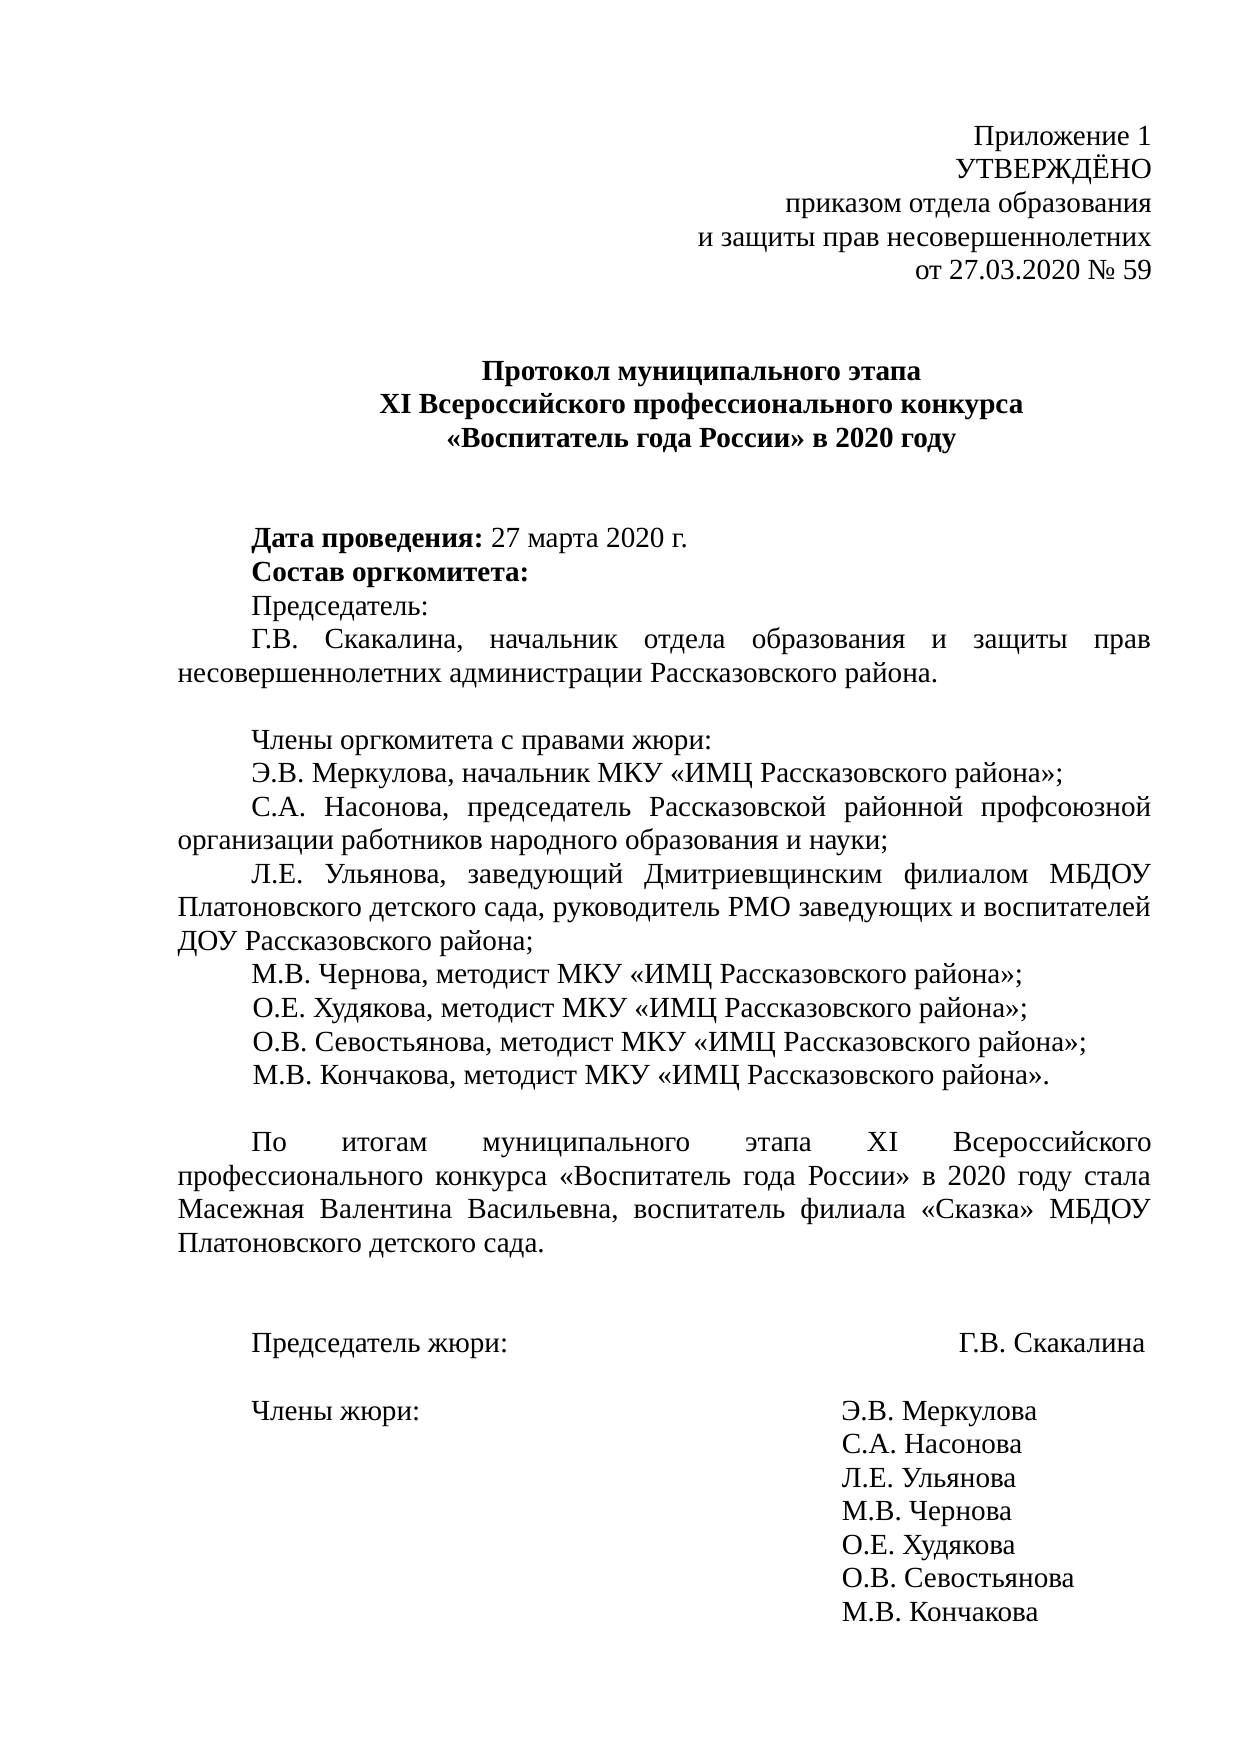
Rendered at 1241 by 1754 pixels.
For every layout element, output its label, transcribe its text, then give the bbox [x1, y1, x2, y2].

text О.В. Севостьянова [177, 1560, 1152, 1594]
text О.Е. Худякова, методист МКУ «ИМЦ Рассказовского района»; [252, 990, 1152, 1024]
text Приложение 1 [177, 118, 1152, 152]
text Председатель: [177, 588, 1152, 621]
text Л.Е. Ульянова, заведующий Дмитриевщинским филиалом МБДОУ Платоновского детского сада, руководитель РМО заведующих и воспитателей ДОУ Рассказовского района; [177, 856, 1152, 957]
text Л.Е. Ульянова [177, 1460, 1152, 1493]
text приказом отдела образования [177, 185, 1152, 219]
text Г.В. Скакалина, начальник отдела образования и защиты прав несовершеннолетних администрации Рассказовского района. [177, 621, 1152, 688]
text Члены жюри: Э.В. Меркулова [177, 1393, 1152, 1426]
text М.В. Кончакова, методист МКУ «ИМЦ Рассказовского района». [252, 1057, 1152, 1091]
text Дата проведения: 27 марта 2020 г. [177, 521, 1152, 554]
text Протокол муниципального этапа [177, 353, 1152, 386]
text от 27.03.2020 № 59 [177, 252, 1152, 286]
text М.В. Чернова [177, 1493, 1152, 1527]
text С.А. Насонова, председатель Рассказовской районной профсоюзной организации работников народного образования и науки; [177, 789, 1152, 856]
text Э.В. Меркулова, начальник МКУ «ИМЦ Рассказовского района»; [177, 755, 1152, 789]
text Члены оргкомитета с правами жюри: [177, 722, 1152, 755]
text М.В. Чернова, методист МКУ «ИМЦ Рассказовского района»; [177, 957, 1152, 990]
text М.В. Кончакова [177, 1594, 1152, 1627]
text УТВЕРЖДЁНО [177, 152, 1152, 185]
text О.Е. Худякова [177, 1527, 1152, 1560]
text О.В. Севостьянова, методист МКУ «ИМЦ Рассказовского района»; [252, 1024, 1152, 1057]
text Председатель жюри: Г.В. Скакалина [177, 1326, 1152, 1359]
text С.А. Насонова [177, 1426, 1152, 1460]
text и защиты прав несовершеннолетних [177, 219, 1152, 252]
text Состав оргкомитета: [177, 554, 1152, 588]
text По итогам муниципального этапа XI Всероссийского профессионального конкурса «Воспитатель года России» в 2020 году стала Масежная Валентина Васильевна, воспитатель филиала «Сказка» МБДОУ Платоновского детского сада. [177, 1124, 1152, 1258]
text XI Всероссийского профессионального конкурса [177, 386, 1152, 420]
text «Воспитатель года России» в 2020 году [177, 420, 1152, 453]
